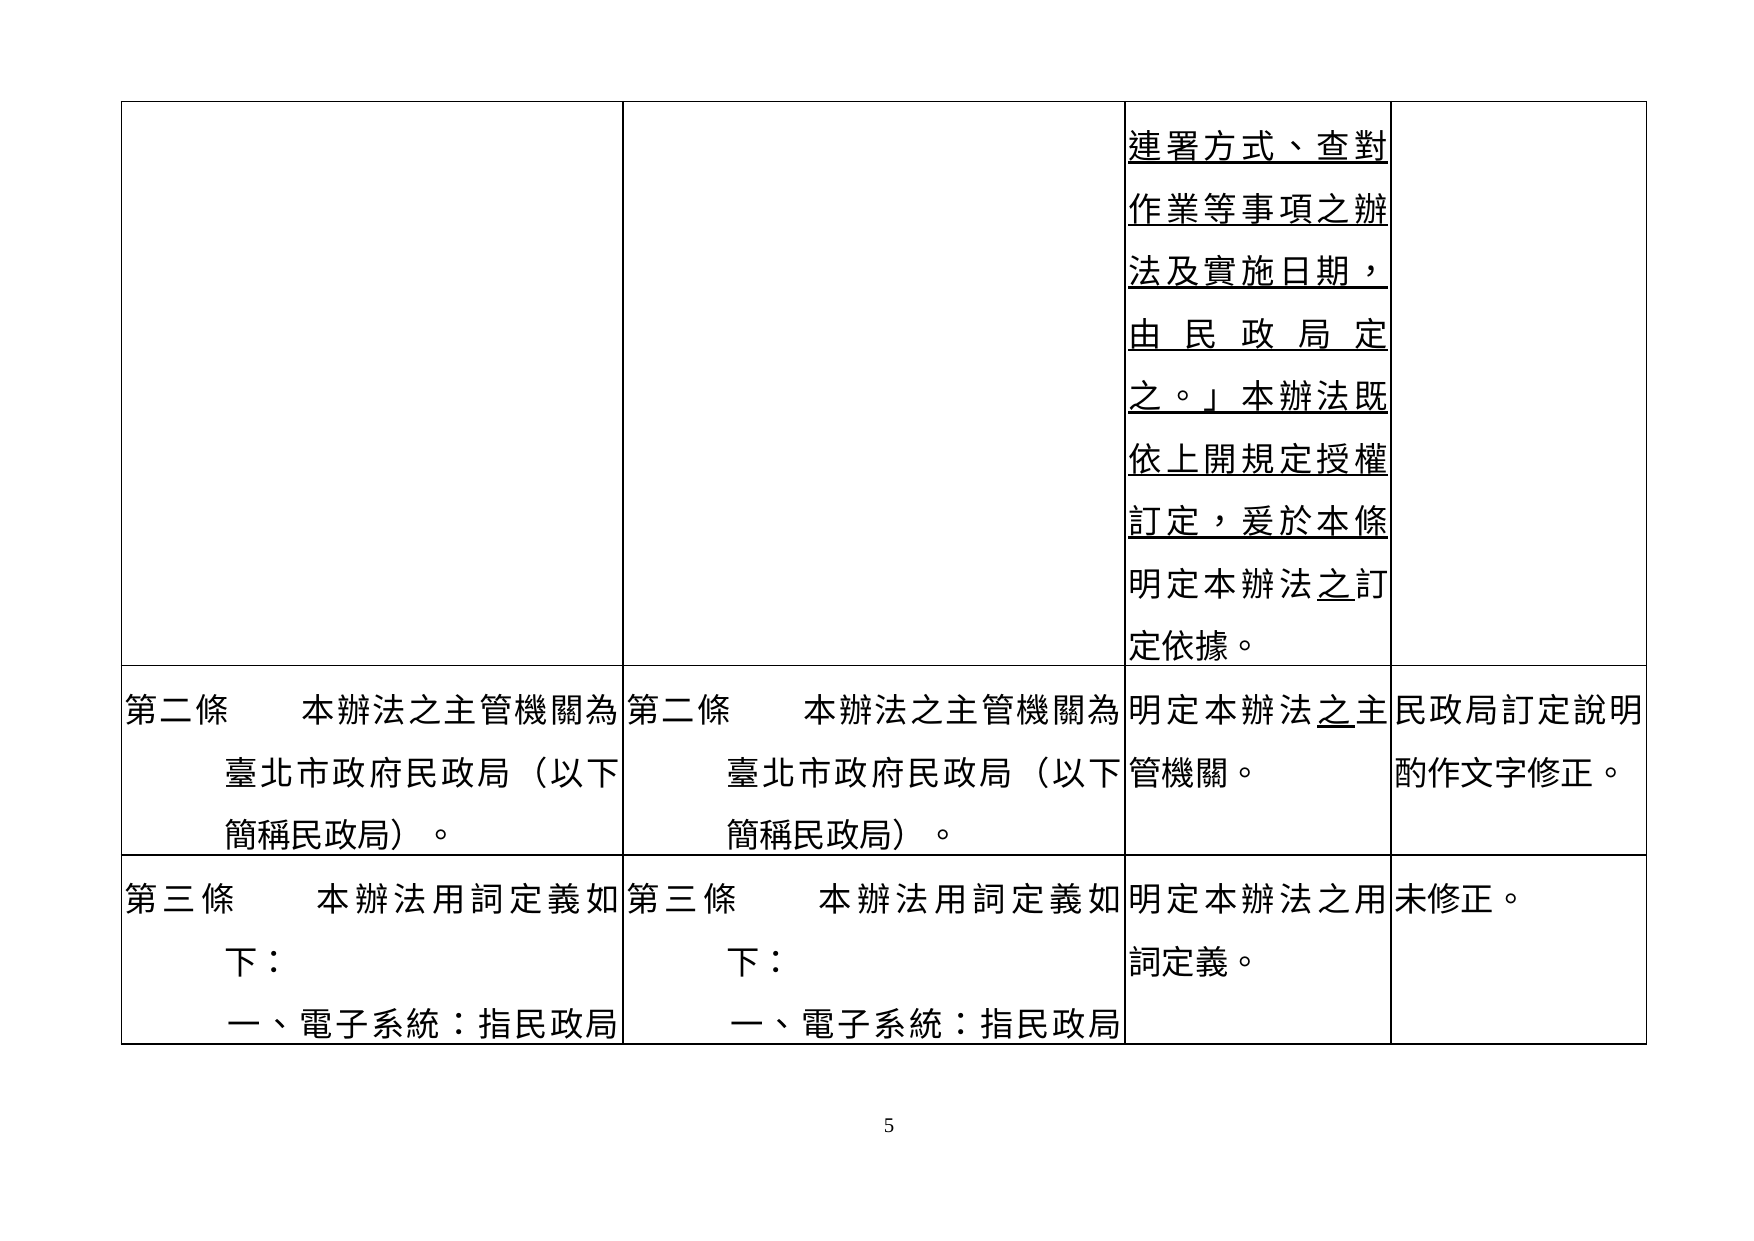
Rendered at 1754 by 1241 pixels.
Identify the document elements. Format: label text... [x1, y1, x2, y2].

table_cell 連署方式、查對作業等事項之辦法及實施日期，由民政局定之。」本辦法既依上開規定授權訂定，爰於本條明定本辦法之訂定依據。 [1126, 102, 1390, 665]
table_cell [122, 102, 622, 665]
table_cell 未修正。 [1392, 856, 1646, 1043]
table_cell 民政局訂定說明酌作文字修正。 [1392, 666, 1646, 854]
table_cell 明定本辦法之主管機關。 [1126, 666, 1390, 854]
table_cell 第二條 本辦法之主管機關為臺北市政府民政局（以下簡稱民政局）。 [624, 666, 1124, 854]
table_cell [1392, 102, 1646, 665]
table_cell [624, 102, 1124, 665]
table_cell 第三條 本辦法用詞定義如下： 一、電子系統：指民政局 [122, 856, 622, 1043]
table_cell 第三條 本辦法用詞定義如下： 一、電子系統：指民政局 [624, 856, 1124, 1043]
table_cell 第二條 本辦法之主管機關為臺北市政府民政局（以下簡稱民政局）。 [122, 666, 622, 854]
table_cell 明定本辦法之用詞定義。 [1126, 856, 1390, 1043]
